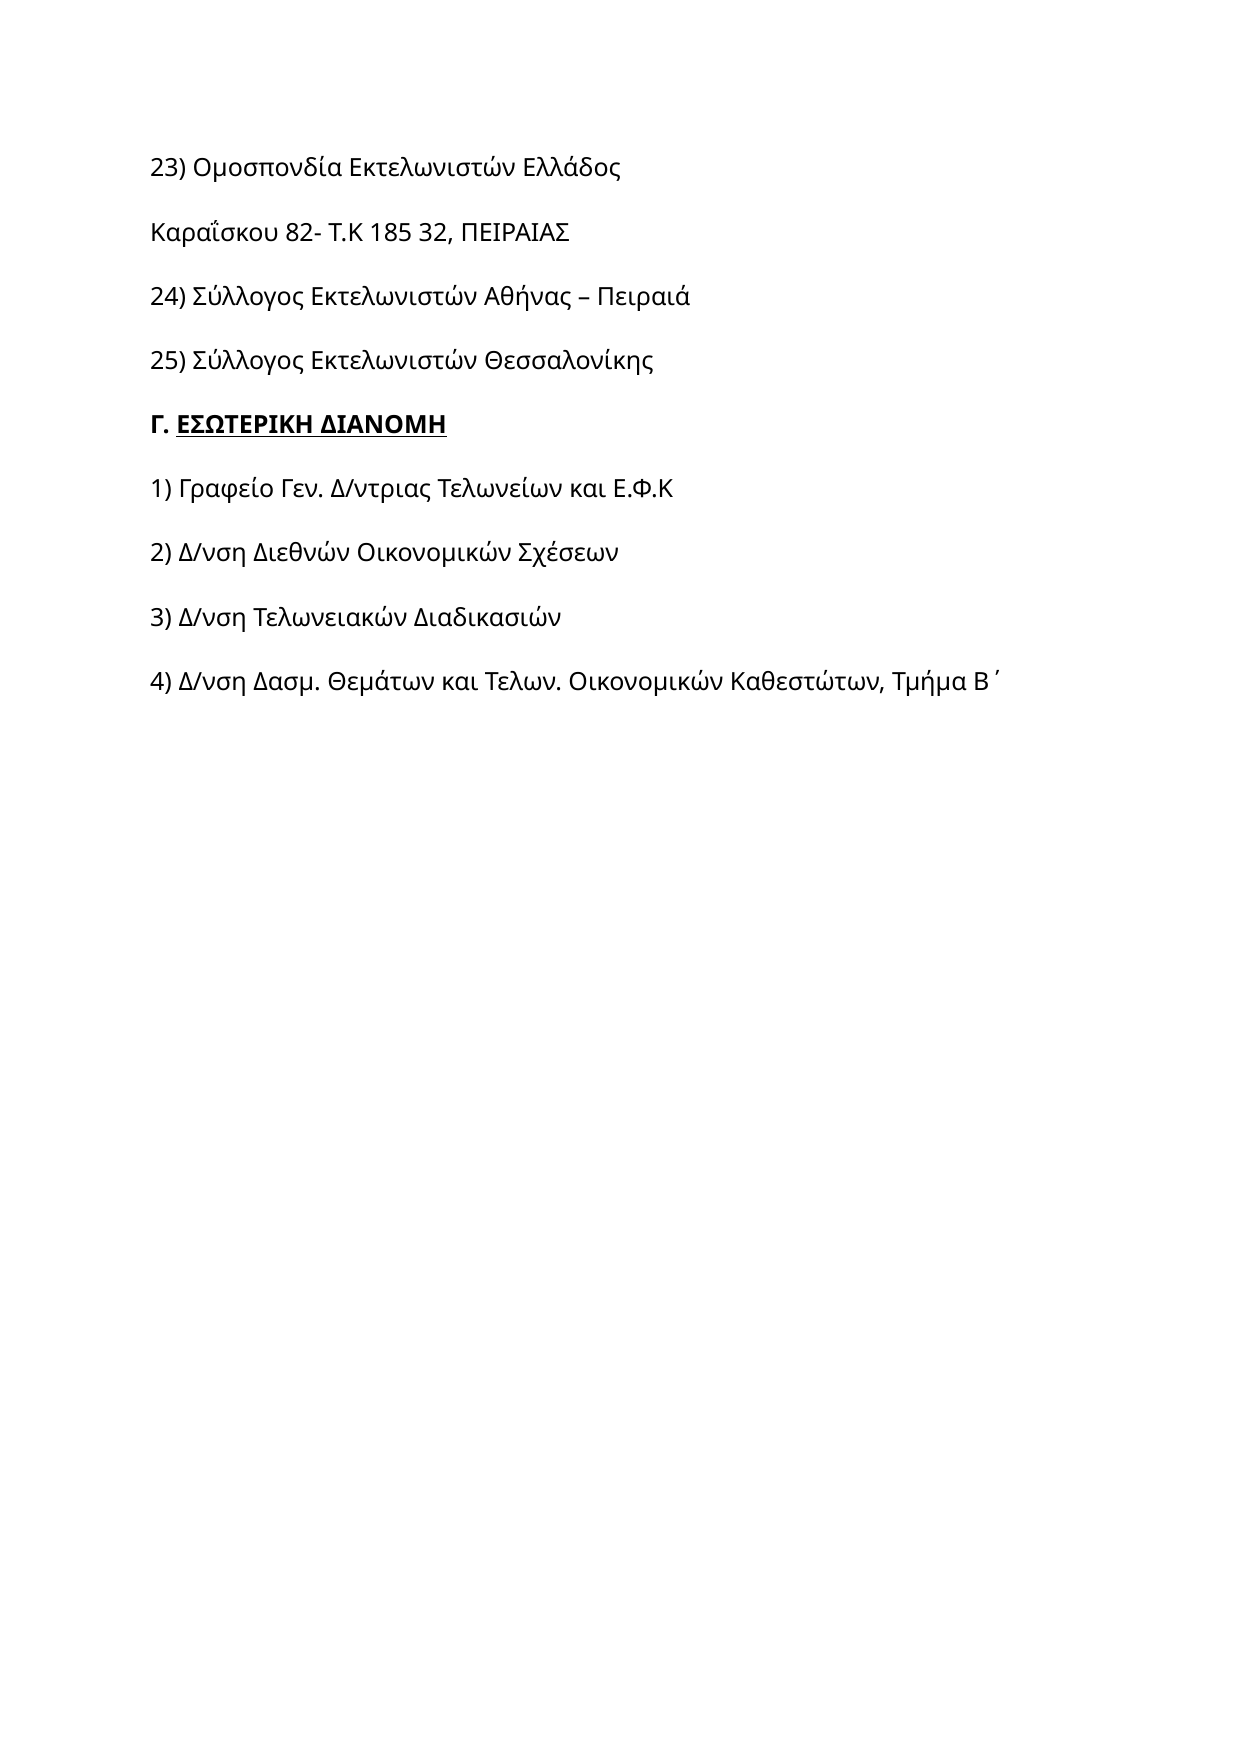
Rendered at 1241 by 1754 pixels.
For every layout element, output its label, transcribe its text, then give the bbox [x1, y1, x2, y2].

text 4) Δ/νση Δασμ. Θεμάτων και Τελων. Οικονομικών Καθεστώτων, Τμήμα Β΄ [150, 663, 1090, 697]
text 1) Γραφείο Γεν. Δ/ντριας Τελωνείων και Ε.Φ.Κ [150, 471, 1090, 505]
text Καραΐσκου 82- Τ.Κ 185 32, ΠΕΙΡΑΙΑΣ [150, 214, 1090, 248]
text 25) Σύλλογος Εκτελωνιστών Θεσσαλονίκης [150, 342, 1090, 377]
text Γ. ΕΣΩΤΕΡΙΚΗ ΔΙΑΝΟΜΗ [150, 407, 1090, 441]
text 2) Δ/νση Διεθνών Οικονομικών Σχέσεων [150, 535, 1090, 569]
text 24) Σύλλογος Εκτελωνιστών Αθήνας – Πειραιά [150, 278, 1090, 312]
text 3) Δ/νση Τελωνειακών Διαδικασιών [150, 599, 1090, 633]
text 23) Ομοσπονδία Εκτελωνιστών Ελλάδος [150, 150, 1090, 184]
